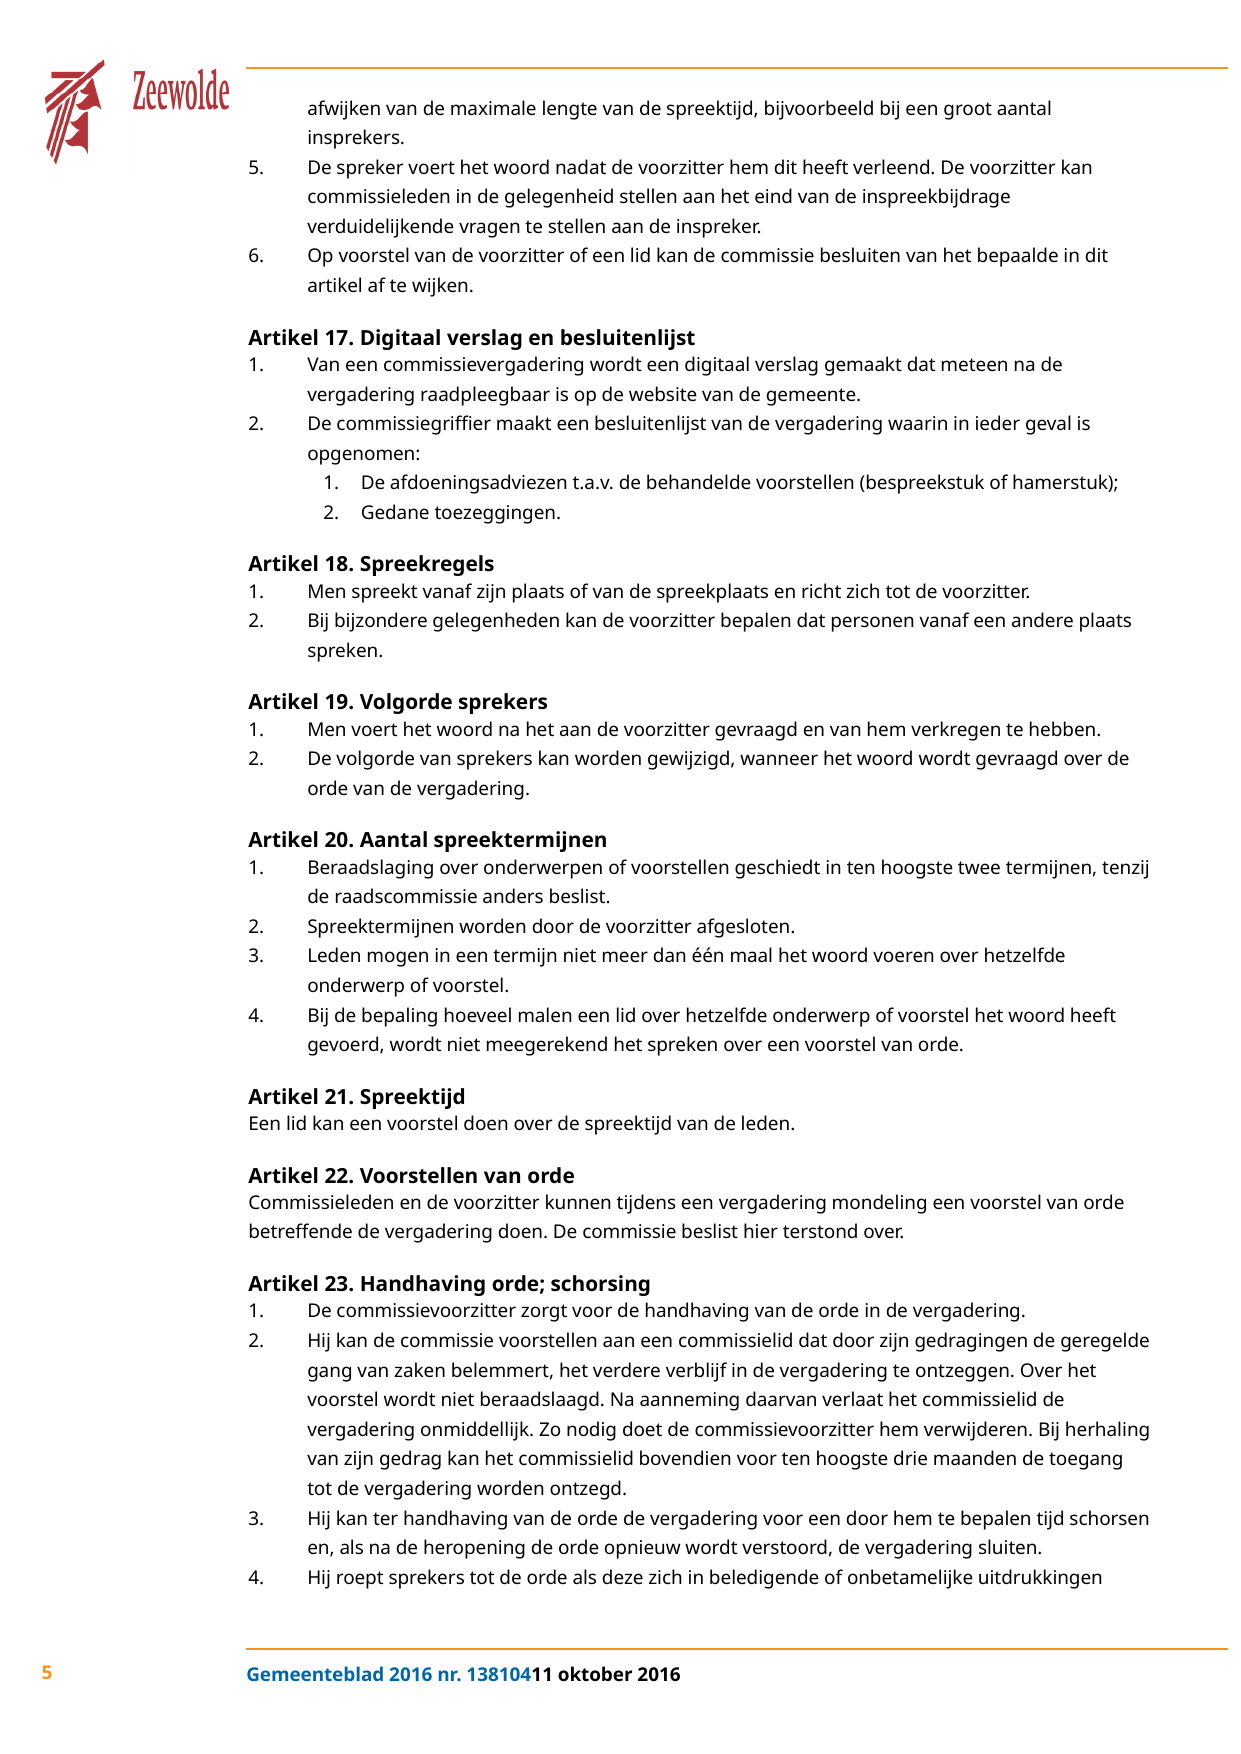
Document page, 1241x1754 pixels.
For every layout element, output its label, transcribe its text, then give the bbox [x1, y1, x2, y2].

list De volgorde van sprekers kan worden gewijzigd, wanneer het woord wordt gevraagd over de orde van de vergadering. [248, 746, 1152, 801]
list Gedane toezeggingen. [323, 499, 1152, 525]
list Van een commissievergadering wordt een digitaal verslag gemaakt dat meteen na de vergadering raadpleegbaar is op de website van de gemeente. [248, 351, 1152, 406]
list De afdoeningsadviezen t.a.v. de behandelde voorstellen (bespreekstuk of hamerstuk); [323, 469, 1152, 495]
list Op voorstel van de voorzitter of een lid kan de commissie besluiten van het bepaalde in dit artikel af te wijken. [248, 243, 1152, 298]
text Commissieleden en de voorzitter kunnen tijdens een vergadering mondeling een voorstel van orde betreffende de vergadering doen. De commissie beslist hier terstond over. [248, 1189, 1152, 1244]
list Bij bijzondere gelegenheden kan de voorzitter bepalen dat personen vanaf een andere plaats spreken. [248, 607, 1152, 663]
text Artikel 22. Voorstellen van orde [248, 1161, 1152, 1189]
list Men spreekt vanaf zijn plaats of van de spreekplaats en richt zich tot de voorzitter. [248, 578, 1152, 604]
list Men voert het woord na het aan de voorzitter gevraagd en van hem verkregen te hebben. [248, 716, 1152, 742]
list Hij roept sprekers tot de orde als deze zich in beledigende of onbetamelijke uitdrukkingen [248, 1564, 1152, 1589]
text Artikel 23. Handhaving orde; schorsing [248, 1269, 1152, 1298]
list Spreektermijnen worden door de voorzitter afgesloten. [248, 913, 1152, 939]
text Artikel 18. Spreekregels [248, 549, 1152, 578]
list Leden mogen in een termijn niet meer dan één maal het woord voeren over hetzelfde onderwerp of voorstel. [248, 943, 1152, 998]
list Beraadslaging over onderwerpen of voorstellen geschiedt in ten hoogste twee termijnen, tenzij de raadscommissie anders beslist. [248, 854, 1152, 909]
text Artikel 21. Spreektijd [248, 1082, 1152, 1110]
text Artikel 17. Digitaal verslag en besluitenlijst [248, 323, 1152, 351]
list De commissievoorzitter zorgt voor de handhaving van de orde in de vergadering. [248, 1298, 1152, 1323]
list Bij de bepaling hoeveel malen een lid over hetzelfde onderwerp of voorstel het woord heeft gevoerd, wordt niet meegerekend het spreken over een voorstel van orde. [248, 1002, 1152, 1057]
text Artikel 20. Aantal spreektermijnen [248, 826, 1152, 854]
list afwijken van de maximale lengte van de spreektijd, bijvoorbeeld bij een groot aantal insprekers. [248, 95, 1152, 150]
list Hij kan de commissie voorstellen aan een commissielid dat door zijn gedragingen de geregelde gang van zaken belemmert, het verdere verblijf in de vergadering te ontzeggen. Over het voorstel wordt niet beraadslaagd. Na aanneming daarvan verlaat het commissielid de vergadering onmiddellijk. Zo nodig doet de commissievoorzitter hem verwijderen. Bij herhaling van zijn gedrag kan het commissielid bovendien voor ten hoogste drie maanden de toegang tot de vergadering worden ontzegd. [248, 1327, 1152, 1501]
text Een lid kan een voorstel doen over de spreektijd van de leden. [248, 1110, 1152, 1136]
text Artikel 19. Volgorde sprekers [248, 687, 1152, 716]
list Hij kan ter handhaving van de orde de vergadering voor een door hem te bepalen tijd schorsen en, als na de heropening de orde opnieuw wordt verstoord, de vergadering sluiten. [248, 1505, 1152, 1560]
list De commissiegriffier maakt een besluitenlijst van de vergadering waarin in ieder geval is opgenomen: [248, 410, 1152, 466]
picture [41, 47, 231, 172]
list De spreker voert het woord nadat de voorzitter hem dit heeft verleend. De voorzitter kan commissieleden in de gelegenheid stellen aan het eind van de inspreekbijdrage verduidelijkende vragen te stellen aan de inspreker. [248, 154, 1152, 239]
